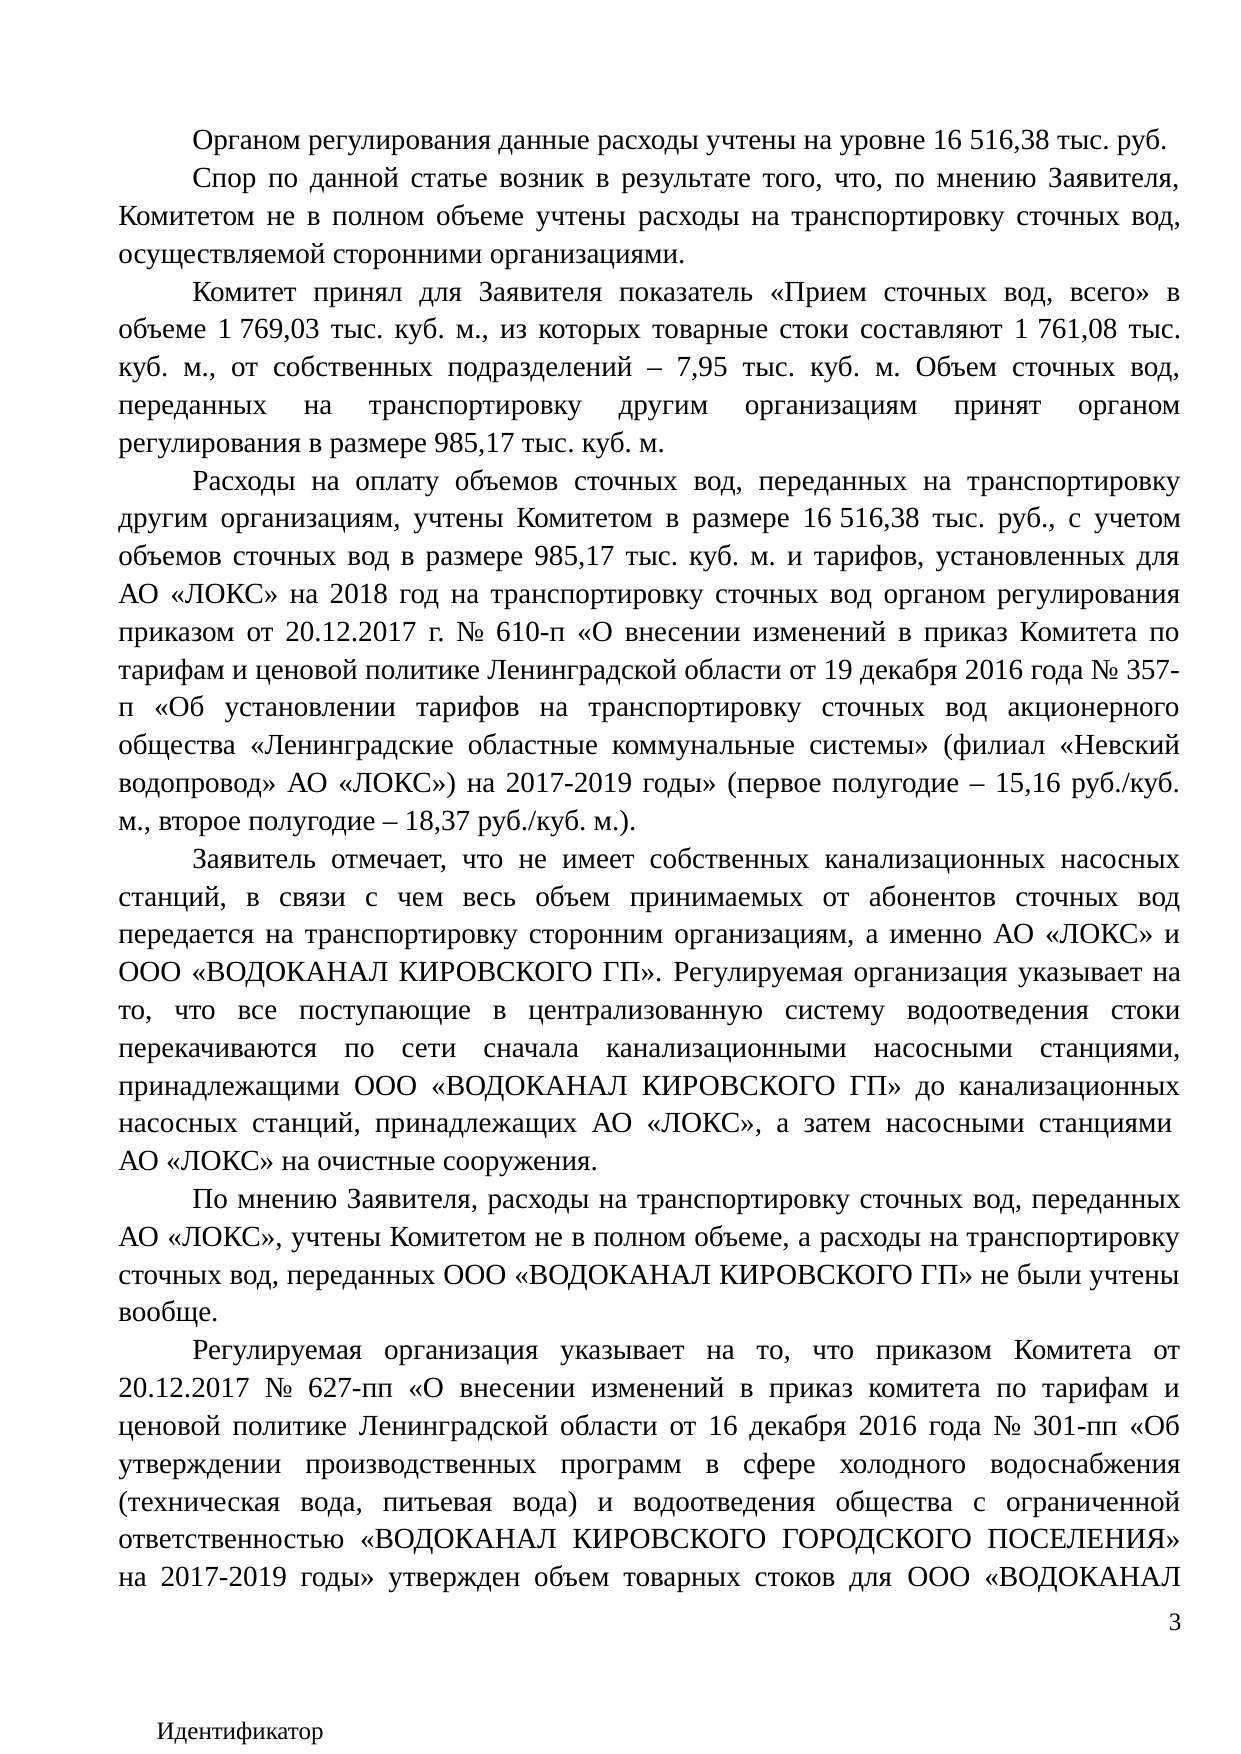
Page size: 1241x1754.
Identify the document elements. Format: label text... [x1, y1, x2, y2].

text Заявитель отмечает, что не имеет собственных канализационных насосных станций, в связи с чем весь объем принимаемых от абонентов сточных вод передается на транспортировку сторонним организациям, а именно АО «ЛОКС» и ООО «ВОДОКАНАЛ КИРОВСКОГО ГП». Регулируемая организация указывает на то, что все поступающие в централизованную систему водоотведения стоки перекачиваются по сети сначала канализационными насосными станциями, принадлежащими ООО «ВОДОКАНАЛ КИРОВСКОГО ГП» до канализационных насосных станций, принадлежащих АО «ЛОКС», а затем насосными станциями АО «ЛОКС» на очистные сооружения. [118, 837, 1181, 1177]
text Органом регулирования данные расходы учтены на уровне 16 516,38 тыс. руб. [118, 118, 1181, 156]
text Спор по данной статье возник в результате того, что, по мнению Заявителя, Комитетом не в полном объеме учтены расходы на транспортировку сточных вод, осуществляемой сторонними организациями. [118, 156, 1181, 269]
text Расходы на оплату объемов сточных вод, переданных на транспортировку другим организациям, учтены Комитетом в размере 16 516,38 тыс. руб., с учетом объемов сточных вод в размере 985,17 тыс. куб. м. и тарифов, установленных для АО «ЛОКС» на 2018 год на транспортировку сточных вод органом регулирования приказом от 20.12.2017 г. № 610-п «О внесении изменений в приказ Комитета по тарифам и ценовой политике Ленинградской области от 19 декабря 2016 года № 357-п «Об установлении тарифов на транспортировку сточных вод акционерного общества «Ленинградские областные коммунальные системы» (филиал «Невский водопровод» АО «ЛОКС») на 2017-2019 годы» (первое полугодие – 15,16 руб./куб. м., второе полугодие – 18,37 руб./куб. м.). [118, 458, 1181, 837]
text По мнению Заявителя, расходы на транспортировку сточных вод, переданных АО «ЛОКС», учтены Комитетом не в полном объеме, а расходы на транспортировку сточных вод, переданных ООО «ВОДОКАНАЛ КИРОВСКОГО ГП» не были учтены вообще. [118, 1177, 1181, 1328]
text Комитет принял для Заявителя показатель «Прием сточных вод, всего» в объеме 1 769,03 тыс. куб. м., из которых товарные стоки составляют 1 761,08 тыс. куб. м., от собственных подразделений – 7,95 тыс. куб. м. Объем сточных вод, переданных на транспортировку другим организациям принят органом регулирования в размере 985,17 тыс. куб. м. [118, 269, 1181, 458]
text Регулируемая организация указывает на то, что приказом Комитета от 20.12.2017 № 627-пп «О внесении изменений в приказ комитета по тарифам и ценовой политике Ленинградской области от 16 декабря 2016 года № 301-пп «Об утверждении производственных программ в сфере холодного водоснабжения (техническая вода, питьевая вода) и водоотведения общества с ограниченной ответственностью «ВОДОКАНАЛ КИРОВСКОГО ГОРОДСКОГО ПОСЕЛЕНИЯ» на 2017-2019 годы» утвержден объем товарных стоков для ООО «ВОДОКАНАЛ [118, 1328, 1181, 1593]
